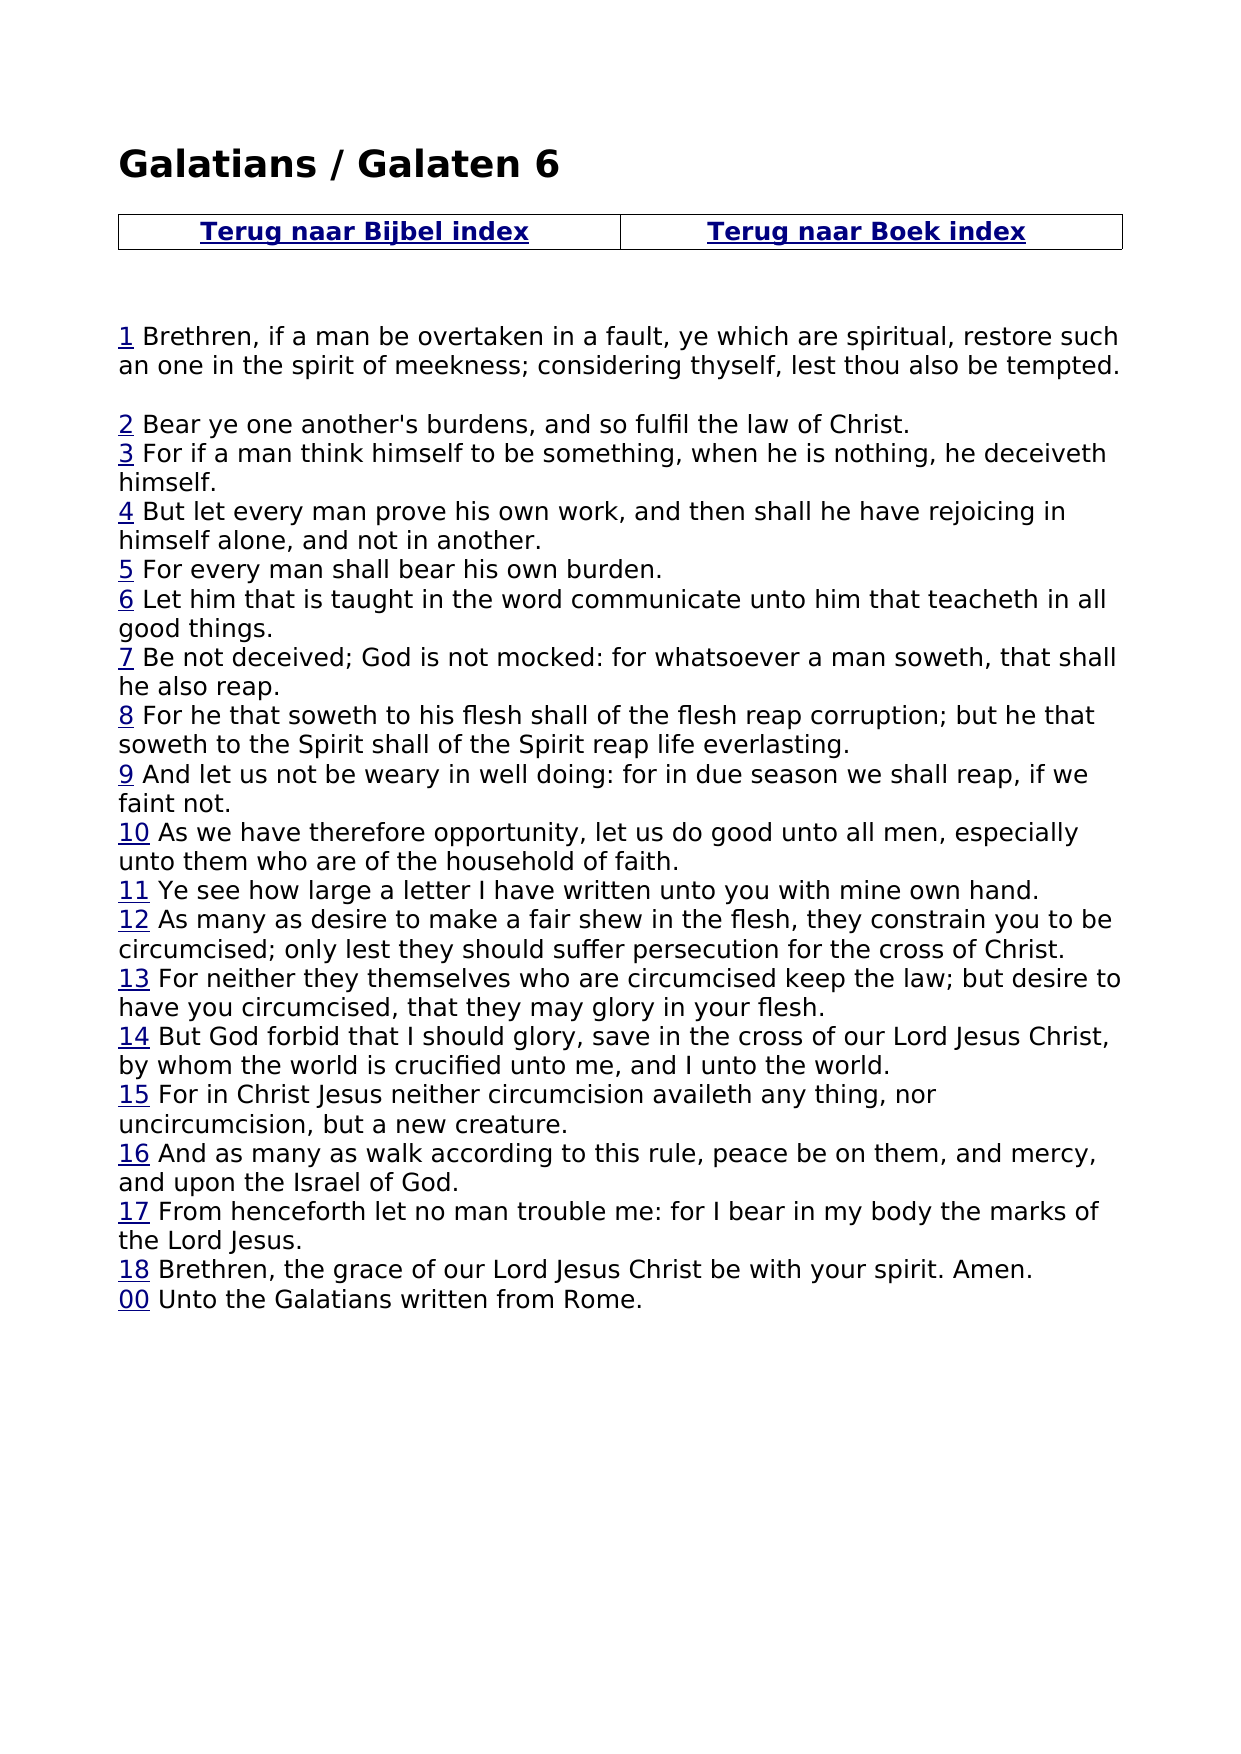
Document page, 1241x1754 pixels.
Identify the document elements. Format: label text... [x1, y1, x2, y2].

table_header Terug naar Boek index [621, 215, 1122, 249]
subtitle Galatians / Galaten 6 [118, 143, 1122, 187]
table_header Terug naar Bijbel index [119, 215, 620, 249]
text 1 Brethren, if a man be overtaken in a fault, ye which are spiritual, restore such an one in the spirit of meekness; considering thyself, lest thou also be tempted. 2 Bear ye one another's burdens, and so fulfil the law of Christ. 3 For if a man think himself to be something, when he is nothing, he deceiveth himself. 4 But let every man prove his own work, and then shall he have rejoicing in himself alone, and not in another. 5 For every man shall bear his own burden. 6 Let him that is taught in the word communicate unto him that teacheth in all good things. 7 Be not deceived; God is not mocked: for whatsoever a man soweth, that shall he also reap. 8 For he that soweth to his flesh shall of the flesh reap corruption; but he that soweth to the Spirit shall of the Spirit reap life everlasting. 9 And let us not be weary in well doing: for in due season we shall reap, if we faint not. 10 As we have therefore opportunity, let us do good unto all men, especially unto them who are of the household of faith. 11 Ye see how large a letter I have written unto you with mine own hand. 12 As many as desire to make a fair shew in the flesh, they constrain you to be circumcised; only lest they should suffer persecution for the cross of Christ. 13 For neither they themselves who are circumcised keep the law; but desire to have you circumcised, that they may glory in your flesh. 14 But God forbid that I should glory, save in the cross of our Lord Jesus Christ, by whom the world is crucified unto me, and I unto the world. 15 For in Christ Jesus neither circumcision availeth any thing, nor uncircumcision, but a new creature. 16 And as many as walk according to this rule, peace be on them, and mercy, and upon the Israel of God. 17 From henceforth let no man trouble me: for I bear in my body the marks of the Lord Jesus. 18 Brethren, the grace of our Lord Jesus Christ be with your spirit. Amen. 00 Unto the Galatians written from Rome. [118, 264, 1122, 1314]
